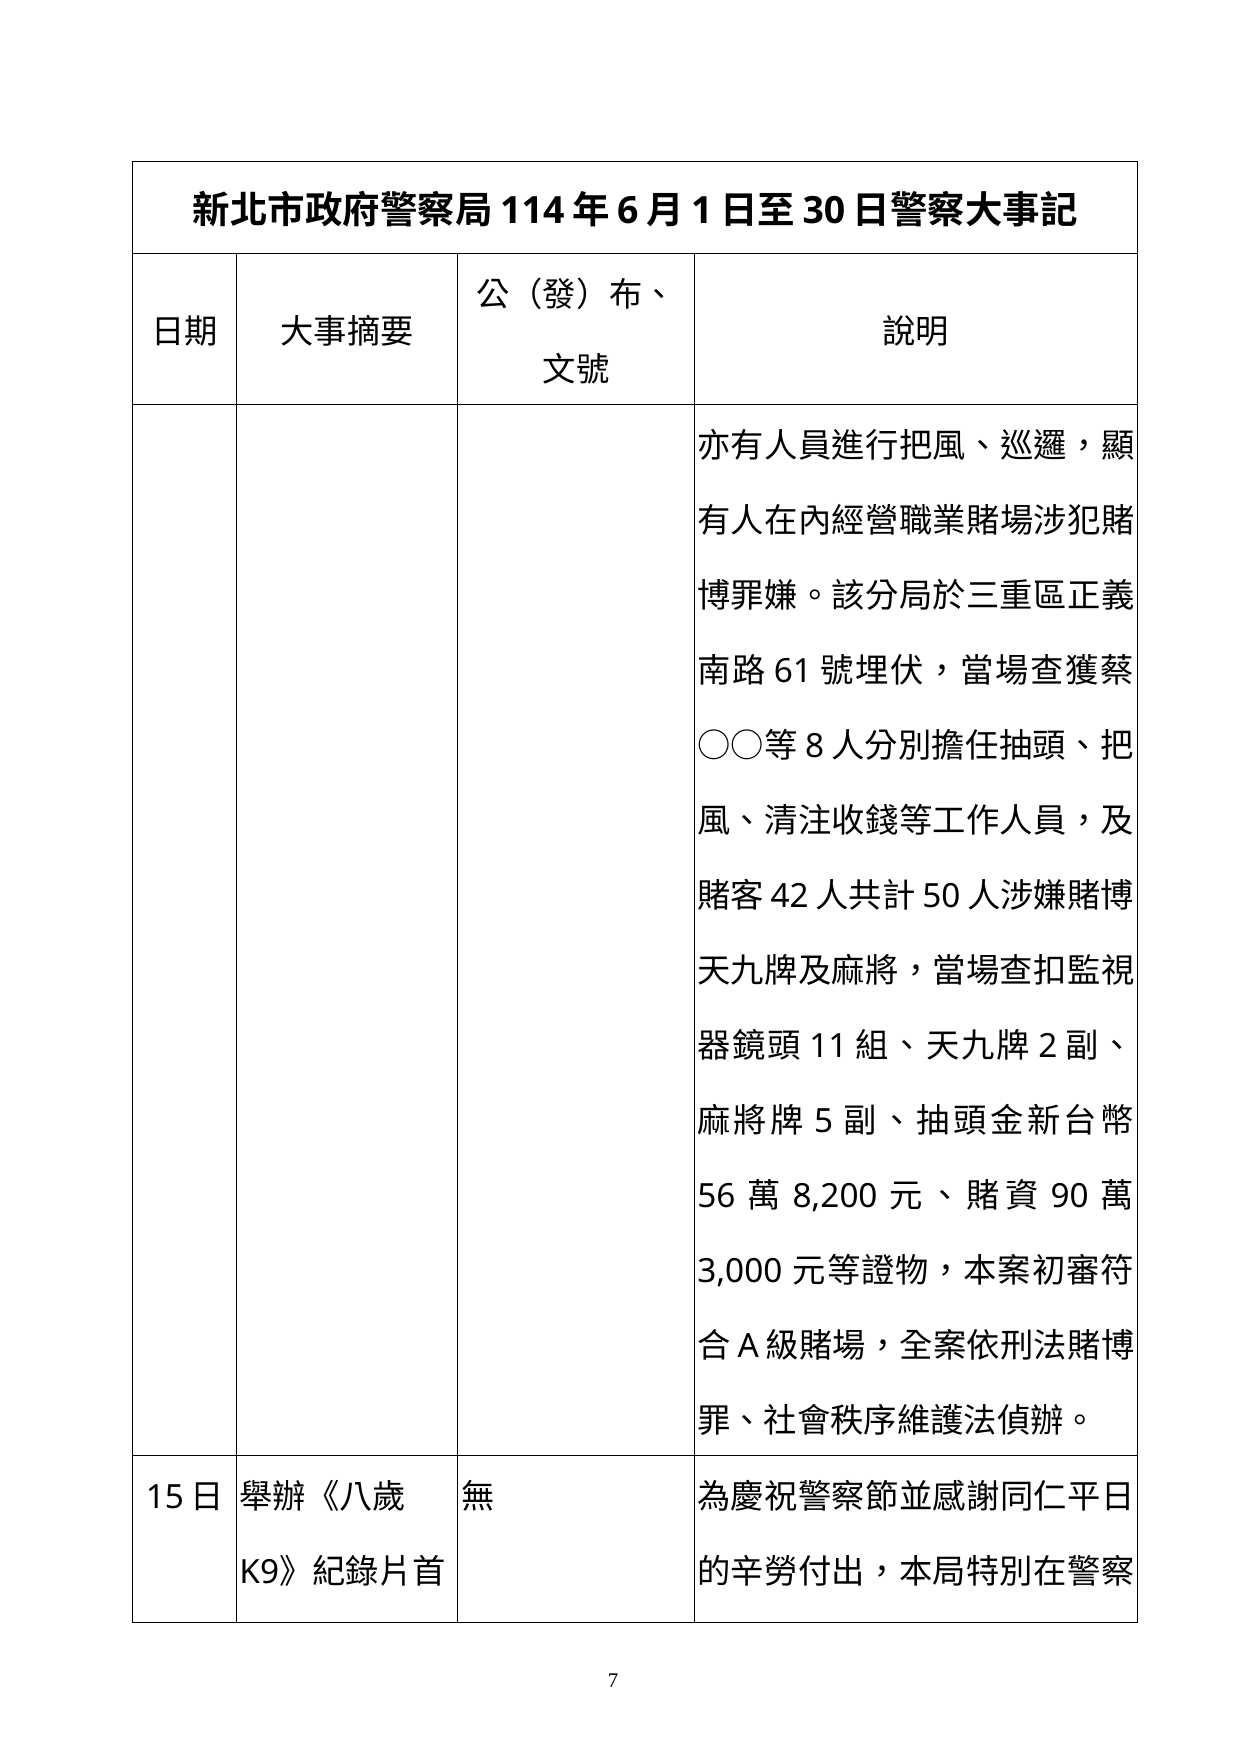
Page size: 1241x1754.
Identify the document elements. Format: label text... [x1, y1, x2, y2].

table_cell 說明 [695, 254, 1137, 404]
table_cell 亦有人員進行把風、巡邏，顯有人在內經營職業賭場涉犯賭博罪嫌。該分局於三重區正義南路61號埋伏，當場查獲蔡○○等8人分別擔任抽頭、把風、清注收錢等工作人員，及賭客42人共計50人涉嫌賭博天九牌及麻將，當場查扣監視器鏡頭11組、天九牌2副、麻將牌5副、抽頭金新台幣56萬8,200元、賭資90萬3,000 元等證物，本案初審符合A級賭場，全案依刑法賭博罪、社會秩序維護法偵辦。 [695, 405, 1137, 1455]
table_cell 公（發）布、文號 [458, 254, 694, 404]
table_cell 為慶祝警察節並感謝同仁平日的辛勞付出，本局特別在警察 [695, 1456, 1137, 1622]
table_cell 無 [458, 1456, 694, 1622]
table_cell 日期 [133, 254, 236, 404]
table_cell 15日 [133, 1456, 236, 1622]
table_cell [458, 405, 694, 1455]
table_cell 舉辦《八歲K9》紀錄片首 [237, 1456, 457, 1622]
table_cell 大事摘要 [237, 254, 457, 404]
table_cell [237, 405, 457, 1455]
table_cell [133, 405, 236, 1455]
table_header 新北市政府警察局114年6月1日至30日警察大事記 [133, 162, 1137, 253]
